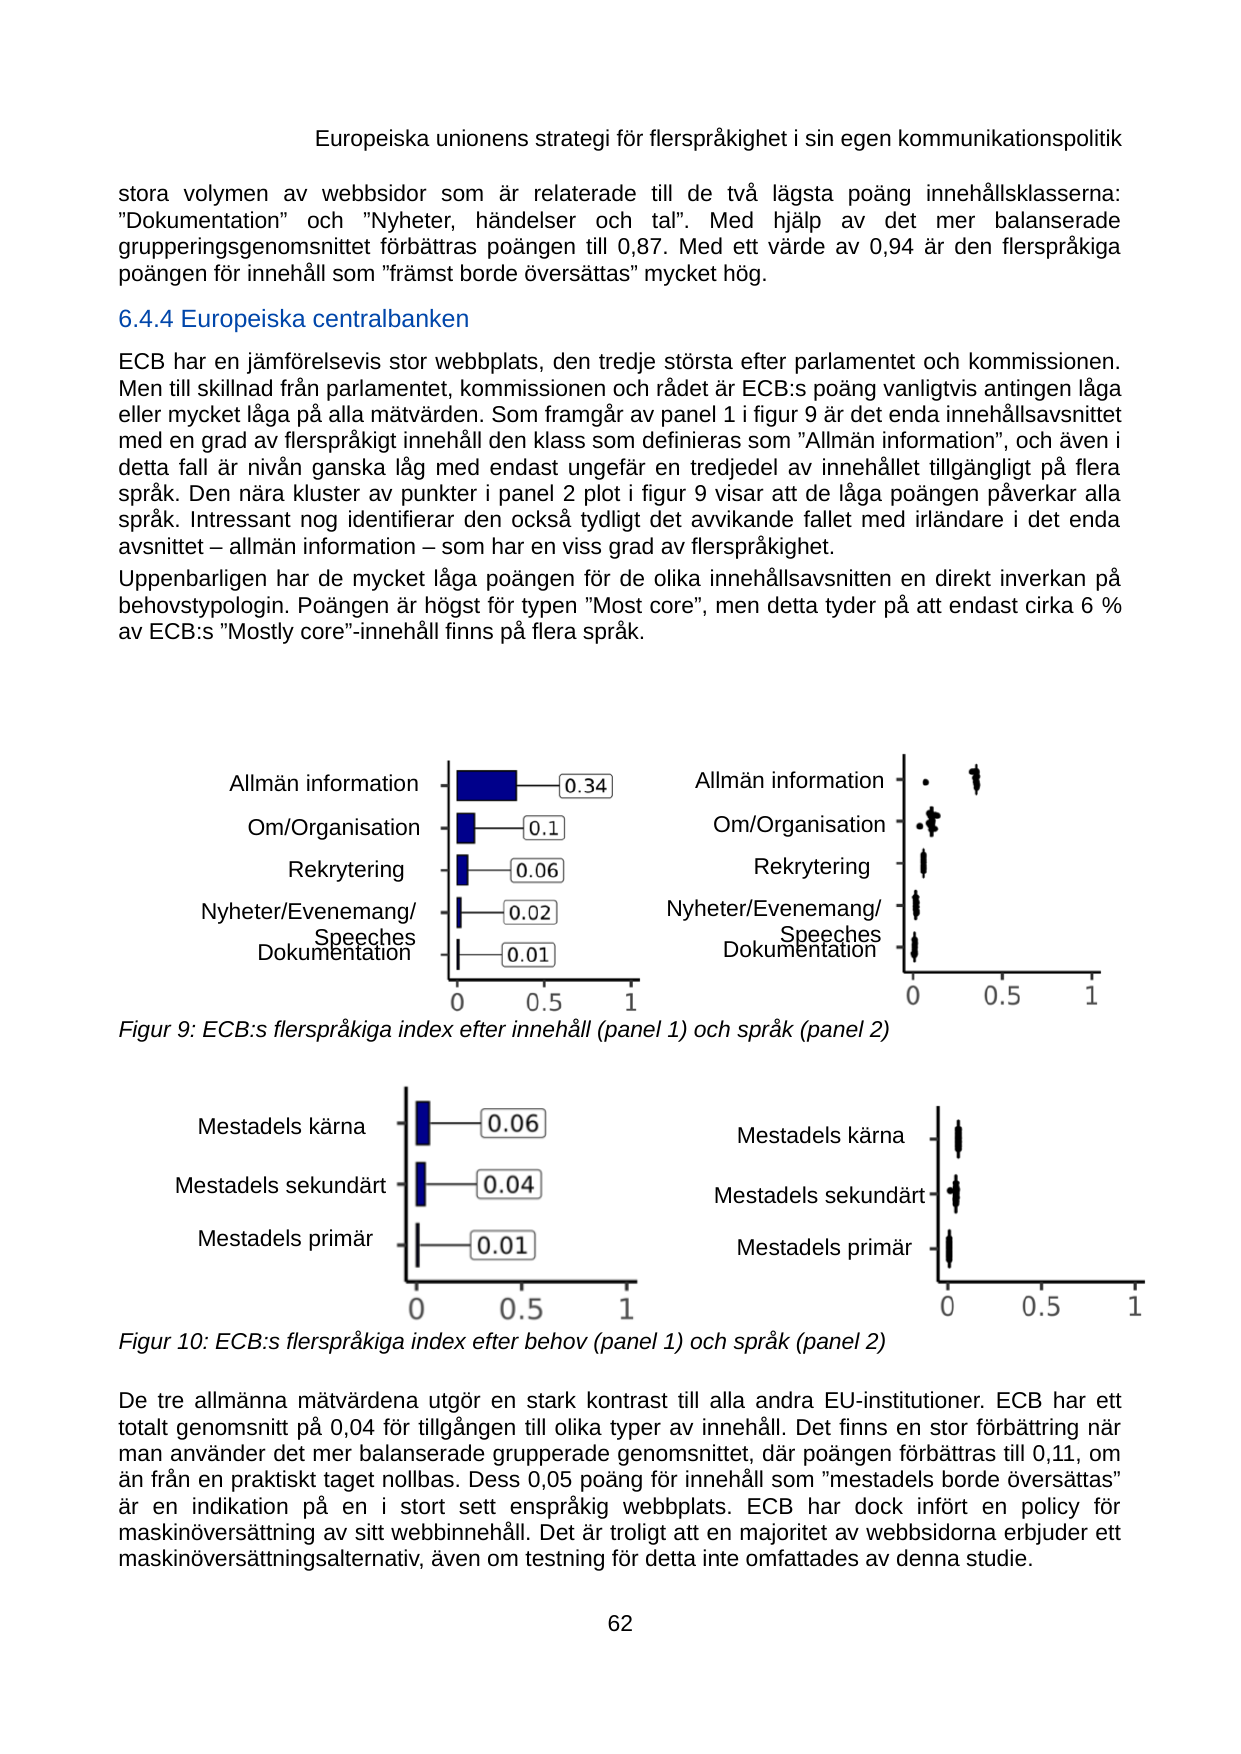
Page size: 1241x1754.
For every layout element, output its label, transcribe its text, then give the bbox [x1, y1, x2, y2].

text Uppenbarligen har de mycket låga poängen för de olika innehållsavsnitten en direkt inverkan på behovstypologin. Poängen är högst för typen ”Most core”, men detta tyder på att endast cirka 6 % av ECB:s ”Mostly core”-innehåll finns på flera språk. [118, 565, 1122, 644]
text stora volymen av webbsidor som är relaterade till de två lägsta poäng innehållsklasserna: ”Dokumentation” och ”Nyheter, händelser och tal”. Med hjälp av det mer balanserade grupperingsgenomsnittet förbättras poängen till 0,87. Med ett värde av 0,94 är den flerspråkiga poängen för innehåll som ”främst borde översättas” mycket hög. [118, 180, 1122, 286]
picture [928, 1099, 1147, 1320]
text Figur 9: ECB:s flerspråkiga index efter innehåll (panel 1) och språk (panel 2) [118, 765, 1104, 1042]
picture [892, 752, 1104, 1007]
picture [440, 753, 643, 1016]
picture [392, 1077, 646, 1328]
text Figur 10: ECB:s flerspråkiga index efter behov (panel 1) och språk (panel 2) [118, 1091, 1147, 1354]
text ECB har en jämförelsevis stor webbplats, den tredje största efter parlamentet och kommissionen. Men till skillnad från parlamentet, kommissionen och rådet är ECB:s poäng vanligtvis antingen låga eller mycket låga på alla mätvärden. Som framgår av panel 1 i figur 9 är det enda innehållsavsnittet med en grad av flerspråkigt innehåll den klass som definieras som ”Allmän information”, och även i detta fall är nivån ganska låg med endast ungefär en tredjedel av innehållet tillgängligt på flera språk. Den nära kluster av punkter i panel 2 plot i figur 9 visar att de låga poängen påverkar alla språk. Intressant nog identifierar den också tydligt det avvikande fallet med irländare i det enda avsnittet – allmän information – som har en viss grad av flerspråkighet. [118, 348, 1122, 559]
subtitle 6.4.4 Europeiska centralbanken [118, 304, 1122, 332]
text De tre allmänna mätvärdena utgör en stark kontrast till alla andra EU-institutioner. ECB har ett totalt genomsnitt på 0,04 för tillgången till olika typer av innehåll. Det finns en stor förbättring när man använder det mer balanserade grupperade genomsnittet, där poängen förbättras till 0,11, om än från en praktiskt taget nollbas. Dess 0,05 poäng för innehåll som ”mestadels borde översättas” är en indikation på en i stort sett enspråkig webbplats. ECB har dock infört en policy för maskinöversättning av sitt webbinnehåll. Det är troligt att en majoritet av webbsidorna erbjuder ett maskinöversättningsalternativ, även om testning för detta inte omfattades av denna studie. [118, 1387, 1122, 1572]
